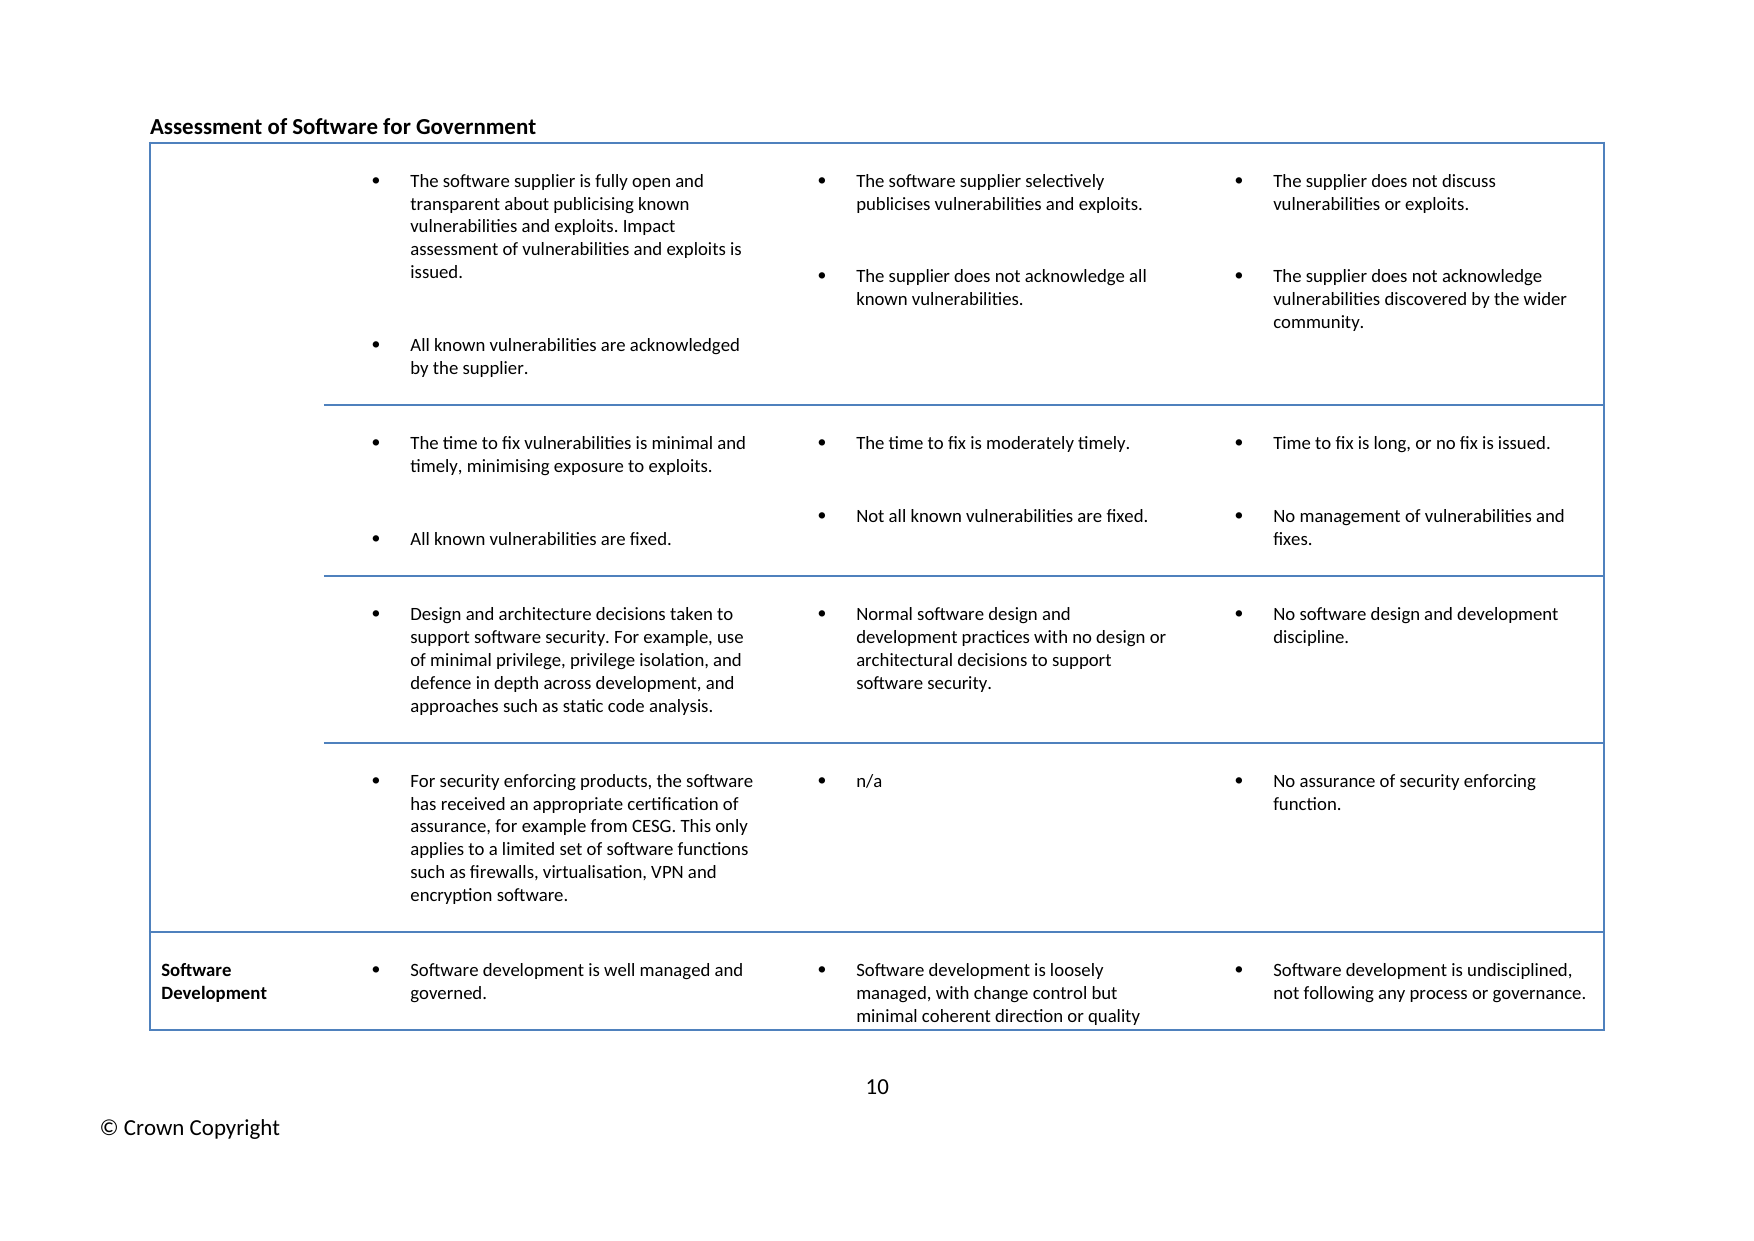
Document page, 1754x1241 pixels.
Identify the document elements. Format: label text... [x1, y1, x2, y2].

table_cell Normal software design and development practices with no design or architectural decisions to support software security. [770, 577, 1187, 742]
table_cell The software supplier is fully open and transparent about publicising known vulnerabilities and exploits. Impact assessment of vulnerabilities and exploits is issued. All known vulnerabilities are acknowledged by the supplier. [324, 144, 770, 404]
table_cell Software development is undisciplined, not following any process or governance. Software development is not open to public contribution. [1187, 933, 1603, 1029]
table_cell n/a [770, 744, 1187, 931]
table_cell Design and architecture decisions taken to support software security. For example, use of minimal privilege, privilege isolation, and defence in depth across development, and approaches such as static code analysis. [324, 577, 770, 742]
table_cell For security enforcing products, the software has received an appropriate certification of assurance, for example from CESG. This only applies to a limited set of software functions such as firewalls, virtualisation, VPN and encryption software. [324, 744, 770, 931]
table_cell The supplier does not discuss vulnerabilities or exploits. The supplier does not acknowledge vulnerabilities discovered by the wider community. [1187, 144, 1603, 404]
table_cell The software supplier selectively publicises vulnerabilities and exploits. The supplier does not acknowledge all known vulnerabilities. [770, 144, 1187, 404]
table_cell Software Development [151, 933, 324, 1029]
table_cell The time to fix is moderately timely. Not all known vulnerabilities are fixed. [770, 406, 1187, 575]
table_cell No assurance of security enforcing function. [1187, 744, 1603, 931]
table_cell Software development is loosely managed, with change control but minimal coherent direction or quality criteria. Software development is arbitrarily open to contributions from the user community but there is no formal assessment or governance around this. [770, 933, 1187, 1029]
table_cell No software design and development discipline. [1187, 577, 1603, 742]
table_cell Software development is well managed and governed. Software development is open to user contributions or feature suggestions, but these are assessed and only enter the code in a well managed and governed manner. [324, 933, 770, 1029]
table_cell The time to fix vulnerabilities is minimal and timely, minimising exposure to exploits. All known vulnerabilities are fixed. [324, 406, 770, 575]
table_cell [151, 144, 324, 931]
table_cell Time to fix is long, or no fix is issued. No management of vulnerabilities and fixes. [1187, 406, 1603, 575]
